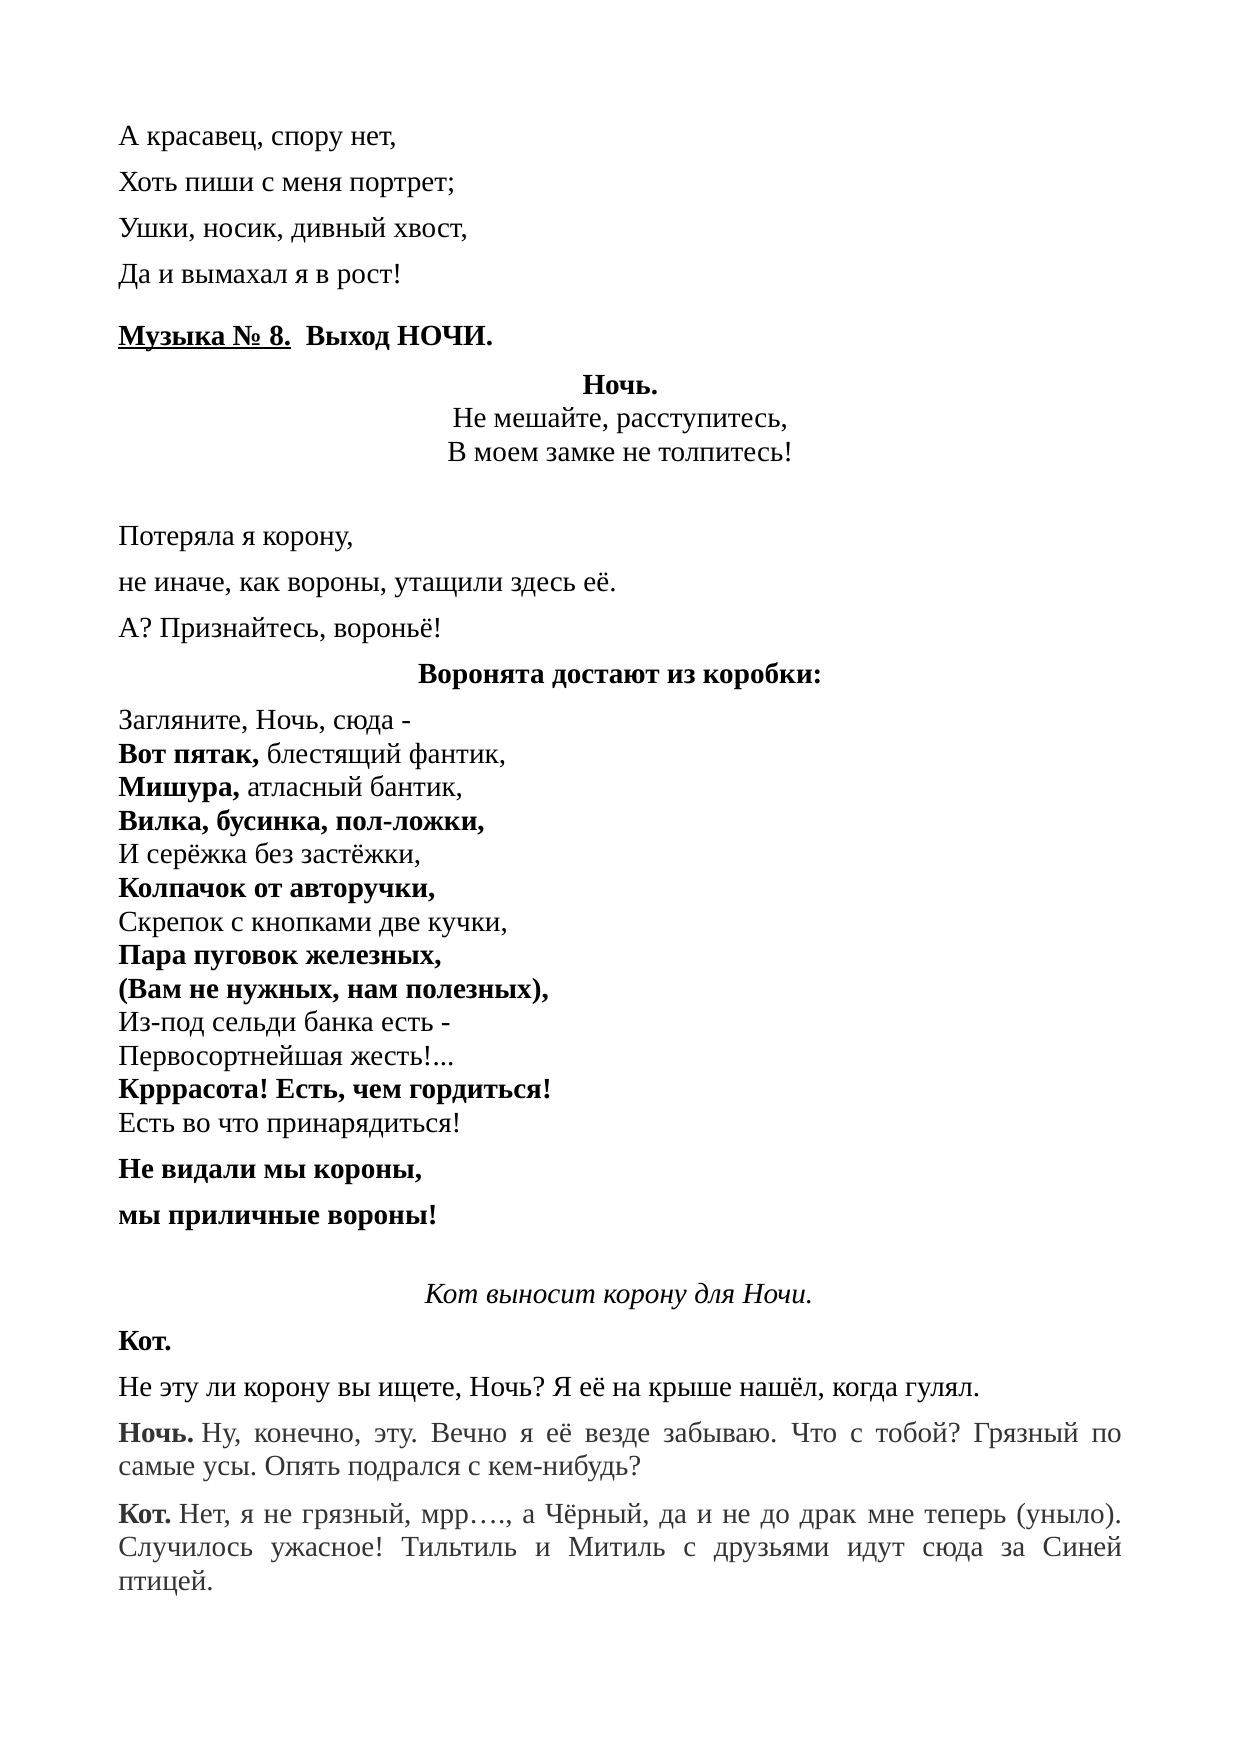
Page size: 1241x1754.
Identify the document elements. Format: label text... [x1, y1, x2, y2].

text Ночь. Ну, конечно, эту. Вечно я её везде забываю. Что с тобой? Грязный по самые усы. Опять подрался с кем-нибудь? [118, 1415, 1122, 1482]
text Потеряла я корону, [118, 518, 1122, 552]
text А? Признайтесь, вороньё! [118, 610, 1122, 644]
text Ушки, носик, дивный хвост, [118, 210, 1122, 244]
text Ночь. Не мешайте, расступитесь, В моем замке не толпитесь! [118, 367, 1122, 468]
text Кот. Нет, я не грязный, мрр…., а Чёрный, да и не до драк мне теперь (уныло). Случилось ужасное! Тильтиль и Митиль c друзьями идут сюда за Синей птицей. [118, 1496, 1122, 1596]
text Да и вымахал я в рост! [118, 256, 1122, 290]
text Не видали мы короны, [118, 1151, 1122, 1184]
text мы приличные вороны! [118, 1197, 1122, 1264]
text А красавец, спору нет, [118, 118, 1122, 152]
text Кот. [118, 1323, 1122, 1356]
text Хоть пиши с меня портрет; [118, 164, 1122, 198]
text Кот выносит корону для Ночи. [118, 1277, 1122, 1310]
text Музыка № 8. Выход НОЧИ. [118, 318, 1122, 351]
text не иначе, как вороны, утащили здесь её. [118, 564, 1122, 598]
text Загляните, Ночь, сюда - Вот пятак, блестящий фантик, Мишура, атласный бантик, Вилка, бусинка, пол-ложки, И серёжка без застёжки, Колпачок от авторучки, Скрепок с кнопками две кучки, Пара пуговок железных, (Вам не нужных, нам полезных), Из-под сельди банка есть - Первосортнейшая жесть!... Крррасота! Есть, чем гордиться! Есть во что принарядиться! [118, 702, 1122, 1138]
text Не эту ли корону вы ищете, Ночь? Я её на крыше нашёл, когда гулял. [118, 1369, 1122, 1402]
text Воронята достают из коробки: [118, 656, 1122, 690]
